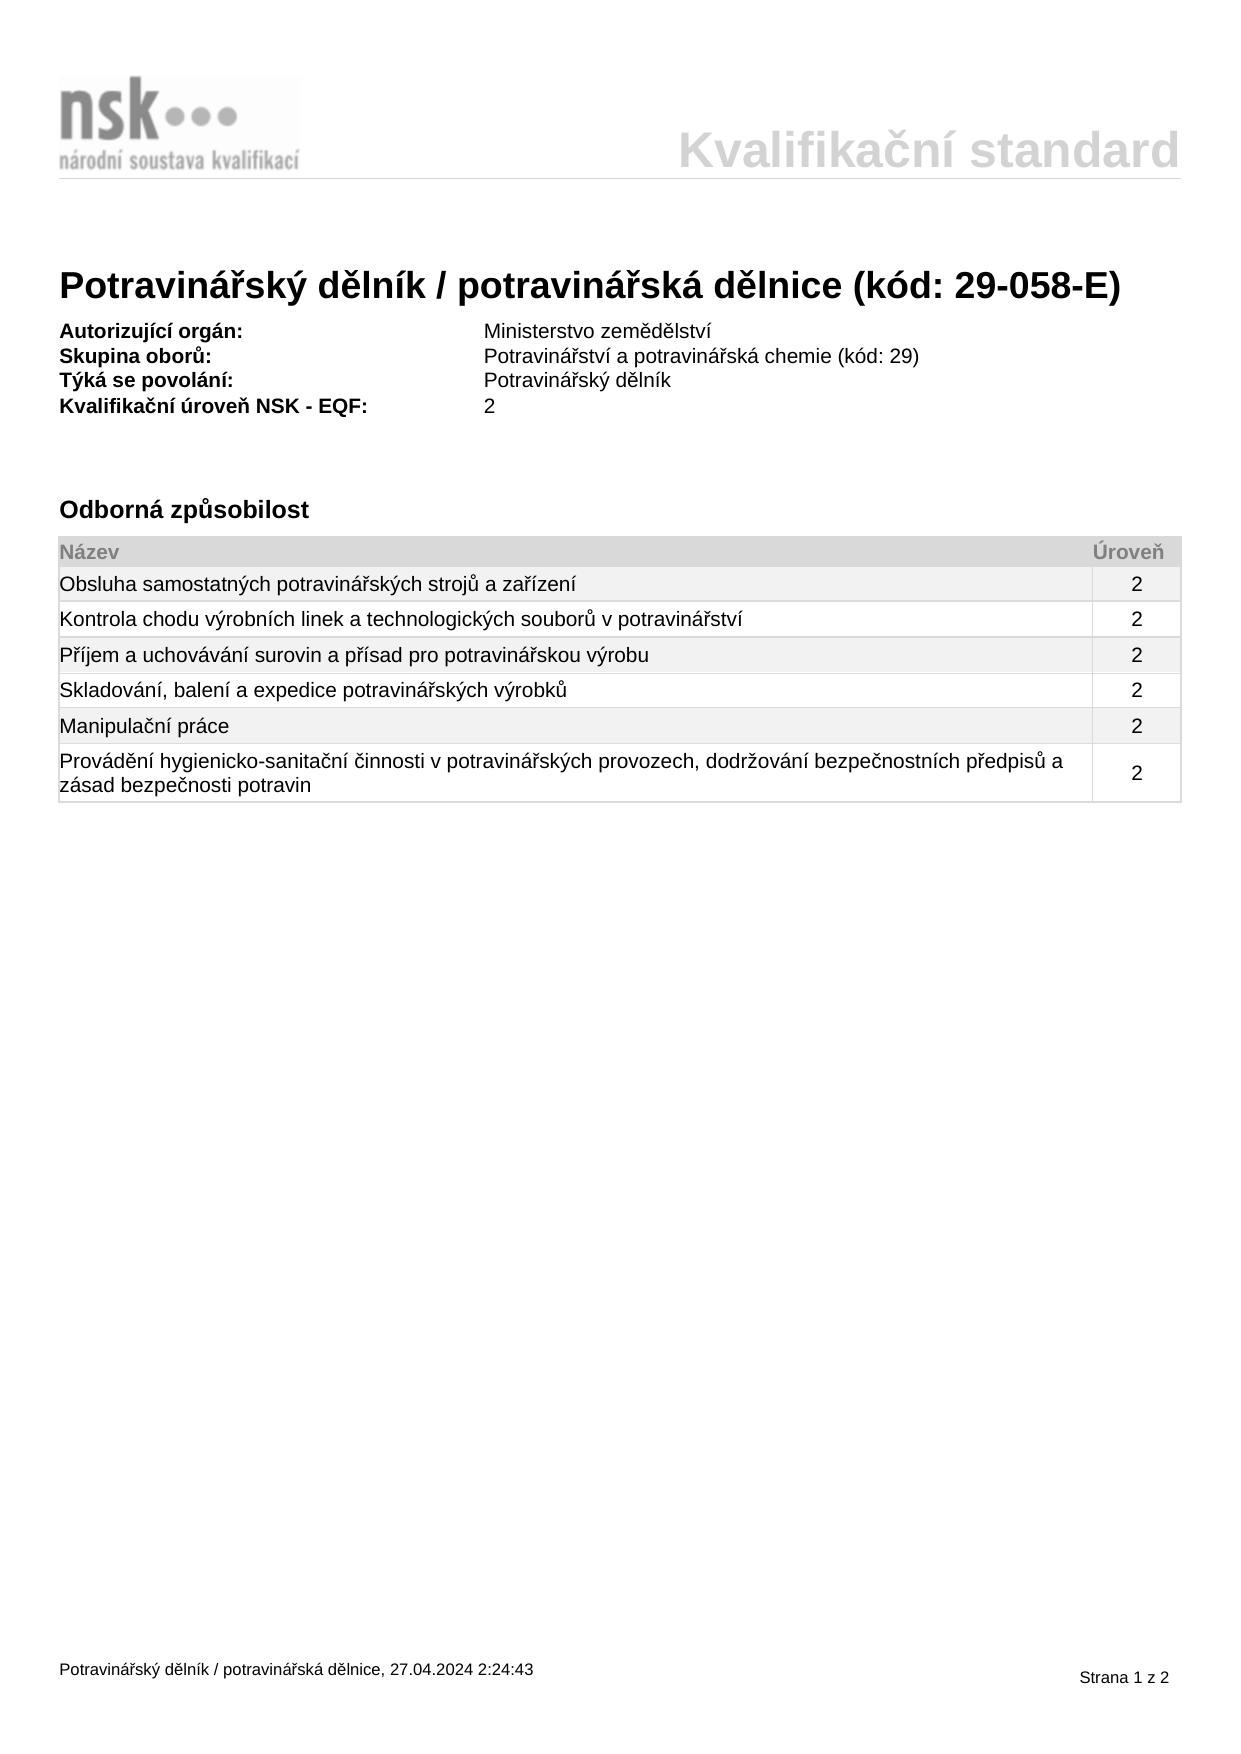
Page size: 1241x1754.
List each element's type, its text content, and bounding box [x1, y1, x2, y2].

table_cell 2 [1093, 708, 1180, 743]
table_cell [626, 1380, 862, 1659]
table_cell Kvalifikační úroveň NSK - EQF: [59, 394, 483, 417]
table_cell [620, 196, 626, 224]
table_cell [626, 803, 862, 1101]
table_cell [59, 524, 483, 536]
table_cell [484, 172, 620, 178]
table_cell Obsluha samostatných potravinářských strojů a zařízení [60, 567, 1092, 600]
table_cell 2 [1093, 744, 1180, 801]
table_cell [620, 418, 626, 489]
table_cell [484, 307, 620, 319]
table_cell [484, 1101, 620, 1380]
table_cell [620, 803, 626, 1101]
table_cell [1093, 803, 1169, 1101]
table_cell [59, 307, 483, 319]
table_cell [862, 307, 1093, 319]
table_cell [484, 1380, 620, 1659]
table_cell Příjem a uchovávání surovin a přísad pro potravinářskou výrobu [60, 638, 1092, 672]
table_cell [59, 418, 483, 489]
table_cell Autorizující orgán: [59, 319, 483, 343]
table_cell [626, 524, 862, 536]
table_cell [862, 524, 1093, 536]
table_cell Skupina oborů: [59, 344, 483, 368]
table_header [621, 59, 626, 172]
table_cell [1093, 418, 1169, 489]
table_cell 2 [484, 394, 1181, 417]
table_cell [484, 524, 620, 536]
table_header Kvalifikační standard [626, 59, 1181, 178]
table_cell [484, 418, 620, 489]
table_cell [626, 307, 862, 319]
table_cell [862, 803, 1093, 1101]
table_cell [1093, 1380, 1169, 1659]
table_cell Manipulační práce [60, 708, 1092, 743]
table_cell [1169, 307, 1181, 319]
table_cell Provádění hygienicko-sanitační činnosti v potravinářských provozech, dodržování bezpečnostních předpisů a zásad bezpečnosti potravin [60, 744, 1092, 801]
table_cell [862, 1380, 1093, 1659]
table_cell [1169, 524, 1181, 536]
table_cell Potravinářství a potravinářská chemie (kód: 29) [484, 344, 1181, 368]
table_cell [484, 196, 620, 224]
table_cell [1093, 1101, 1169, 1380]
table_cell Název [60, 537, 1092, 566]
table_cell Týká se povolání: [59, 368, 483, 392]
table_cell Ministerstvo zemědělství [484, 319, 1181, 344]
table_cell Kontrola chodu výrobních linek a technologických souborů v potravinářství [60, 602, 1092, 636]
table_cell [1169, 1659, 1181, 1695]
table_cell [862, 1101, 1093, 1380]
table_cell [59, 172, 483, 178]
table_cell [59, 1380, 483, 1659]
table_cell Potravinářský dělník [484, 368, 1181, 393]
picture [58, 59, 621, 172]
table_cell Úroveň [1093, 537, 1180, 566]
table_cell [1169, 1380, 1181, 1659]
table_cell 2 [1093, 602, 1180, 636]
table_cell [59, 803, 483, 1101]
table_cell [626, 1101, 862, 1380]
table_cell [59, 1101, 483, 1380]
table_cell Odborná způsobilost [59, 489, 1181, 524]
table_cell [59, 196, 483, 224]
table_cell Potravinářský dělník / potravinářská dělnice (kód: 29-058-E) [59, 224, 1181, 307]
table_cell Strana 1 z 2 [862, 1659, 1169, 1695]
table_cell [620, 1101, 626, 1380]
table_cell [862, 418, 1093, 489]
table_cell [626, 418, 862, 489]
table_cell [1169, 1101, 1181, 1380]
table_cell [1169, 803, 1181, 1101]
table_cell [620, 1380, 626, 1659]
table_cell [59, 179, 1181, 196]
table_cell [620, 524, 626, 536]
table_cell 2 [1093, 638, 1180, 672]
table_cell Potravinářský dělník / potravinářská dělnice, 27.04.2024 2:24:43 [59, 1659, 862, 1695]
table_cell [1093, 196, 1169, 224]
table_cell [484, 803, 620, 1101]
table_cell 2 [1093, 567, 1180, 600]
table_cell 2 [1093, 674, 1180, 707]
table_cell [626, 196, 862, 224]
table_cell Skladování, balení a expedice potravinářských výrobků [60, 674, 1092, 707]
table_cell [620, 307, 626, 319]
table_cell [862, 196, 1093, 224]
table_cell [1169, 196, 1181, 224]
table_cell [1169, 418, 1181, 489]
table_cell [1093, 307, 1169, 319]
table_cell [1093, 524, 1169, 536]
